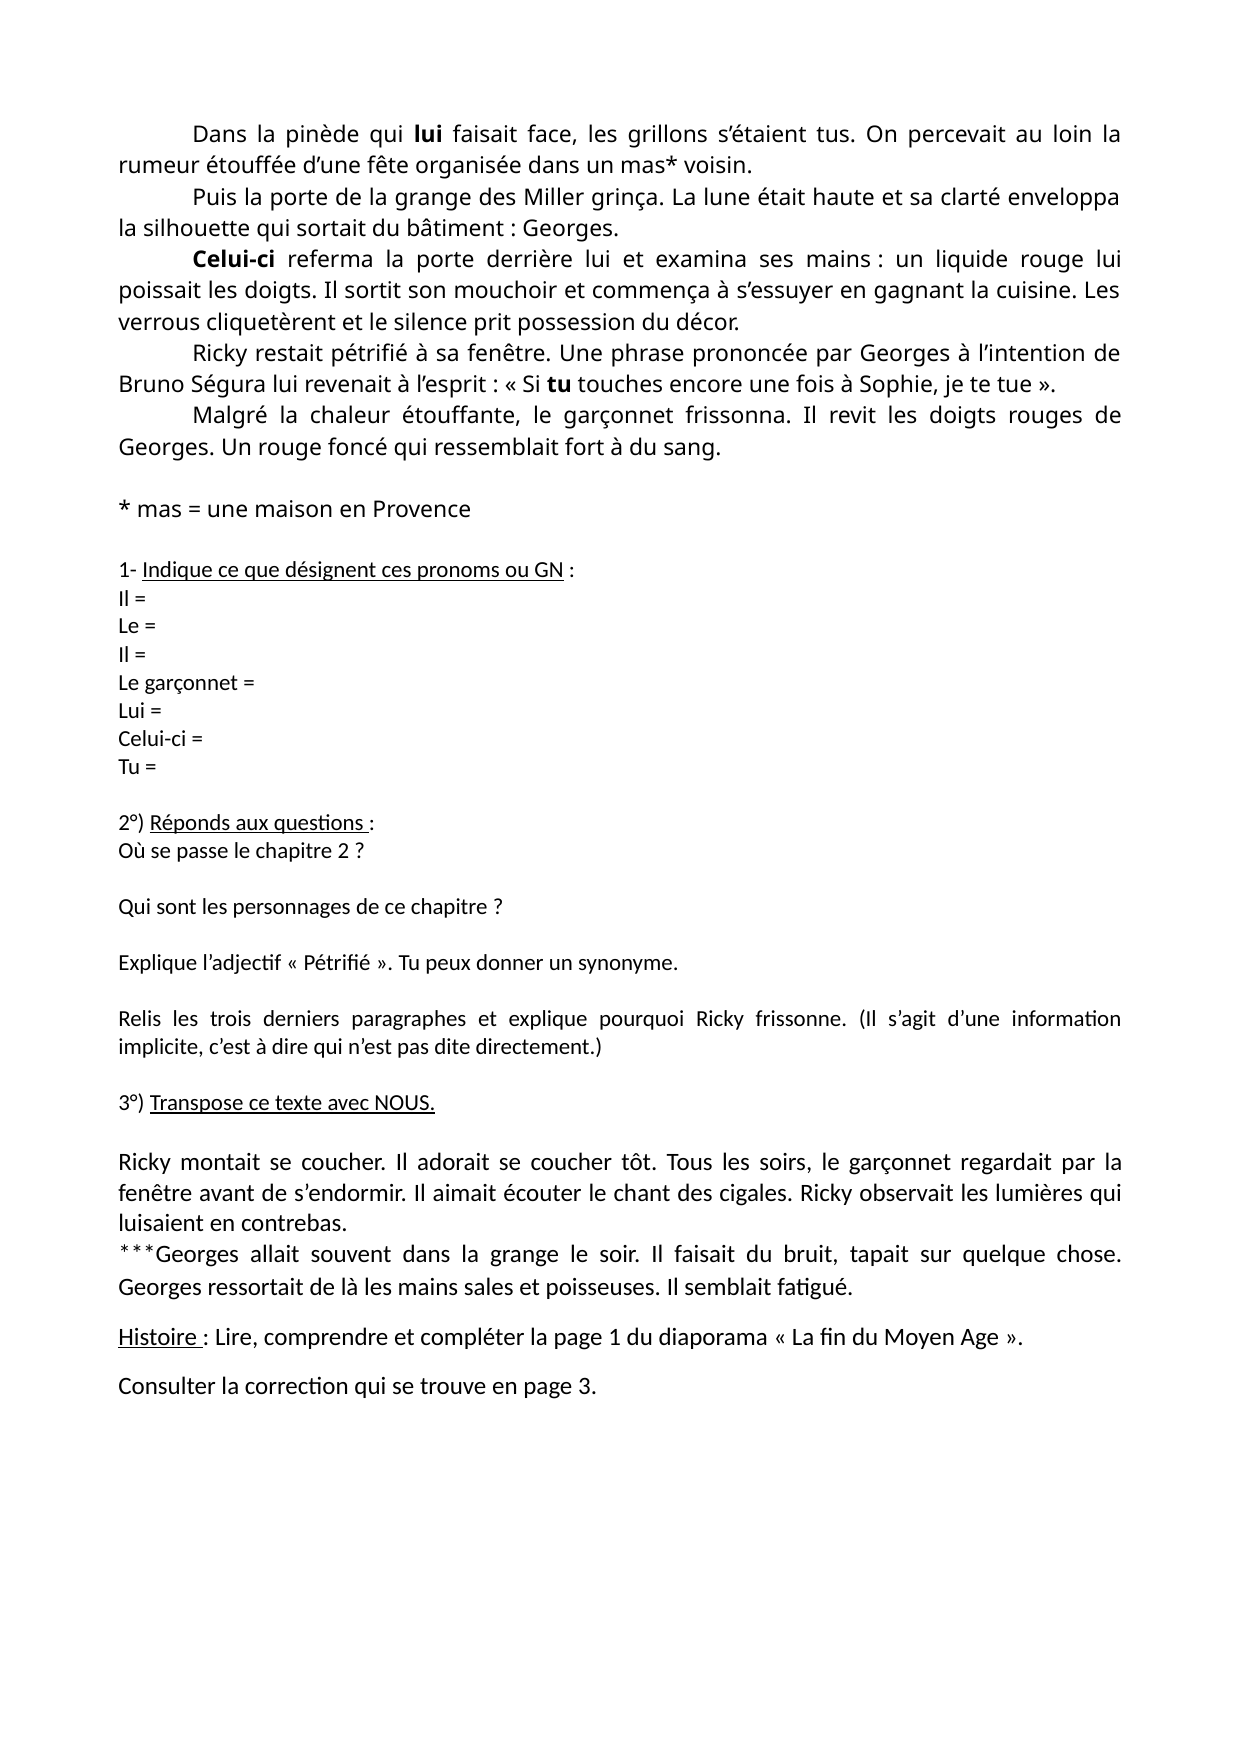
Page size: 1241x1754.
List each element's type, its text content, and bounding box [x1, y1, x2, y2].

text Tu = [118, 752, 1122, 780]
text * mas = une maison en Provence [118, 493, 1122, 524]
text Celui-ci referma la porte derrière lui et examina ses mains : un liquide rouge lui poissait les doigts. Il sortit son mouchoir et commença à s’essuyer en gagnant la cuisine. Les verrous cliquetèrent et le silence prit possession du décor. [118, 243, 1122, 337]
text Malgré la chaleur étouffante, le garçonnet frissonna. Il revit les doigts rouges de Georges. Un rouge foncé qui ressemblait fort à du sang. [118, 399, 1122, 462]
text Le garçonnet = [118, 668, 1122, 696]
text 1- Indique ce que désignent ces pronoms ou GN : [118, 556, 1122, 584]
text 2°) Réponds aux questions : [118, 808, 1122, 836]
text Dans la pinède qui lui faisait face, les grillons s’étaient tus. On percevait au loin la rumeur étouffée d’une fête organisée dans un mas* voisin. [118, 118, 1122, 181]
text Ricky restait pétrifié à sa fenêtre. Une phrase prononcée par Georges à l’intention de Bruno Ségura lui revenait à l’esprit : « Si tu touches encore une fois à Sophie, je te tue ». [118, 337, 1122, 399]
text Celui-ci = [118, 724, 1122, 752]
text Il = [118, 584, 1122, 612]
text ***Georges allait souvent dans la grange le soir. Il faisait du bruit, tapait sur quelque chose. Georges ressortait de là les mains sales et poisseuses. Il semblait fatigué. [118, 1238, 1122, 1302]
text Ricky montait se coucher. Il adorait se coucher tôt. Tous les soirs, le garçonnet regardait par la fenêtre avant de s’endormir. Il aimait écouter le chant des cigales. Ricky observait les lumières qui luisaient en contrebas. [118, 1147, 1122, 1238]
text Histoire : Lire, comprendre et compléter la page 1 du diaporama « La fin du Moyen Age ». [118, 1321, 1122, 1351]
text Lui = [118, 696, 1122, 724]
text Consulter la correction qui se trouve en page 3. [118, 1370, 1122, 1401]
text Le = [118, 612, 1122, 640]
text Où se passe le chapitre 2 ? [118, 836, 1122, 864]
text 3°) Transpose ce texte avec NOUS. [118, 1088, 1122, 1116]
text Relis les trois derniers paragraphes et explique pourquoi Ricky frissonne. (Il s’agit d’une information implicite, c’est à dire qui n’est pas dite directement.) [118, 1004, 1122, 1060]
text Il = [118, 640, 1122, 668]
text Puis la porte de la grange des Miller grinça. La lune était haute et sa clarté enveloppa la silhouette qui sortait du bâtiment : Georges. [118, 181, 1122, 243]
text Qui sont les personnages de ce chapitre ? [118, 892, 1122, 920]
text Explique l’adjectif « Pétrifié ». Tu peux donner un synonyme. [118, 948, 1122, 976]
